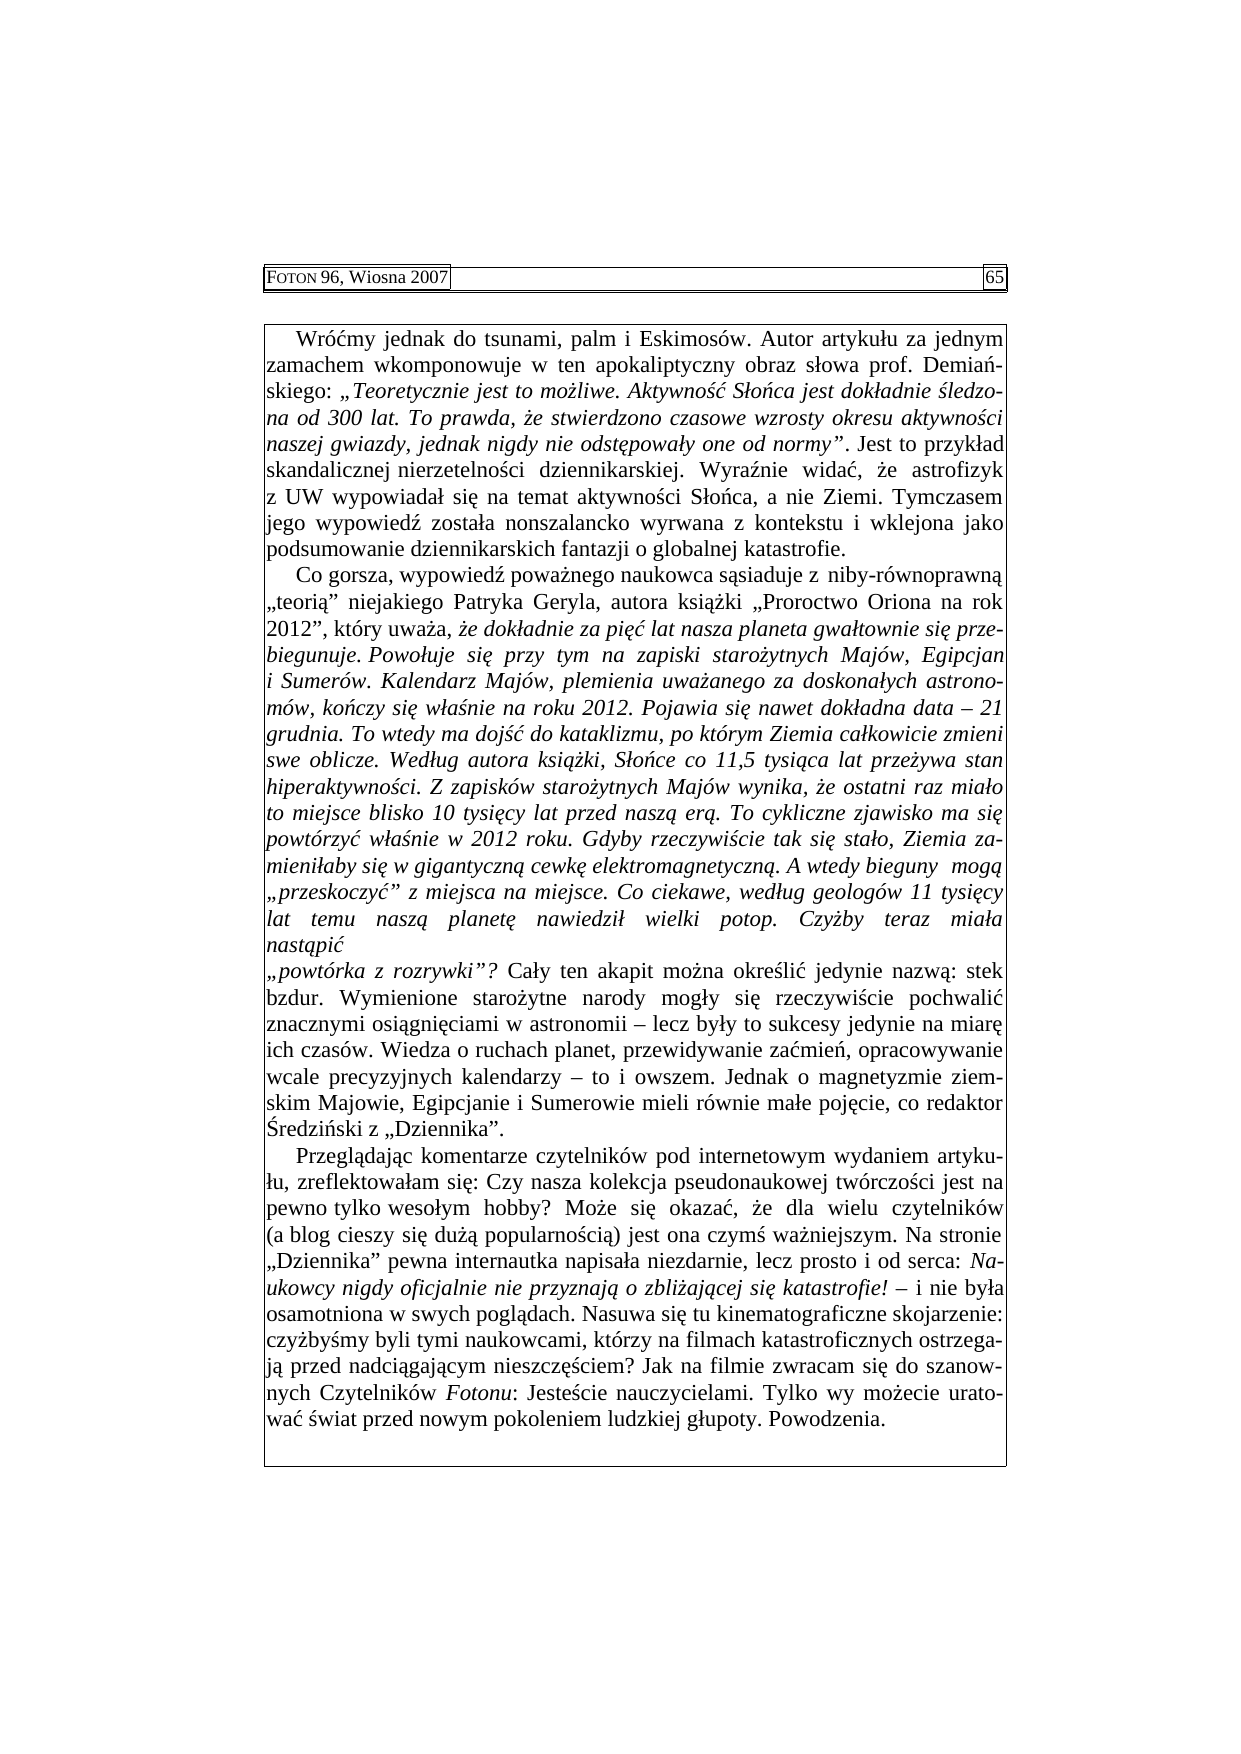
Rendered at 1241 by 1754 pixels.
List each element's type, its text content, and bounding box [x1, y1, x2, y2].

text „Dziennika” pewna internautka napisała niezdarnie, lecz prosto i od serca: Na- ukowcy nigdy oficjalnie nie przyznają o zbliżającej się katastrofie! – i nie była osamotniona w swych poglądach. Nasuwa się tu kinematograficzne skojarzenie: czyżbyśmy byli tymi naukowcami, którzy na filmach katastroficznych ostrzega- ją przed nadciągającym nieszczęściem? Jak na filmie zwracam się do szanow- nych Czytelników Fotonu: Jesteście nauczycielami. Tylko wy możecie urato- wać świat przed nowym pokoleniem ludzkiej głupoty. Powodzenia. [266, 1247, 1004, 1432]
text „teorią” niejakiego Patryka Geryla, autora książki „Proroctwo Oriona na rok 2012”, który uważa, że dokładnie za pięć lat nasza planeta gwałtownie się prze- biegunuje. Powołuje się przy tym na zapiski starożytnych Majów, Egipcjan i Sumerów. Kalendarz Majów, plemienia uważanego za doskonałych astrono- mów, kończy się właśnie na roku 2012. Pojawia się nawet dokładna data – 21 grudnia. To wtedy ma dojść do kataklizmu, po którym Ziemia całkowicie zmieni swe oblicze. Według autora książki, Słońce co 11,5 tysiąca lat przeżywa stan hiperaktywności. Z zapisków starożytnych Majów wynika, że ostatni raz miało to miejsce blisko 10 tysięcy lat przed naszą erą. To cykliczne zjawisko ma się powtórzyć właśnie w 2012 roku. Gdyby rzeczywiście tak się stało, Ziemia za- mieniłaby się w gigantyczną cewkę elektromagnetyczną. A wtedy bieguny mogą [266, 588, 1004, 878]
text „przeskoczyć” z miejsca na miejsce. Co ciekawe, według geologów 11 tysięcy lat temu naszą planetę nawiedził wielki potop. Czyżby teraz miała nastąpić [266, 878, 1004, 957]
text 65 [985, 268, 1006, 287]
text FOTON 96, Wiosna 2007 [266, 268, 450, 287]
text Wróćmy jednak do tsunami, palm i Eskimosów. Autor artykułu za jednym zamachem wkomponowuje w ten apokaliptyczny obraz słowa prof. Demiań- skiego: „Teoretycznie jest to możliwe. Aktywność Słońca jest dokładnie śledzo- na od 300 lat. To prawda, że stwierdzono czasowe wzrosty okresu aktywności naszej gwiazdy, jednak nigdy nie odstępowały one od normy”. Jest to przykład skandalicznej nierzetelności dziennikarskiej. Wyraźnie widać, że astrofizyk z UW wypowiadał się na temat aktywności Słońca, a nie Ziemi. Tymczasem jego wypowiedź została nonszalancko wyrwana z kontekstu i wklejona jako podsumowanie dziennikarskich fantazji o globalnej katastrofie. [266, 325, 1004, 562]
text Co gorsza, wypowiedź poważnego naukowca sąsiaduje z niby-równoprawną [296, 562, 1006, 588]
text „powtórka z rozrywki”? Cały ten akapit można określić jedynie nazwą: stek bzdur. Wymienione starożytne narody mogły się rzeczywiście pochwalić znacznymi osiągnięciami w astronomii – lecz były to sukcesy jedynie na miarę ich czasów. Wiedza o ruchach planet, przewidywanie zaćmień, opracowywanie wcale precyzyjnych kalendarzy – to i owszem. Jednak o magnetyzmie ziem- skim Majowie, Egipcjanie i Sumerowie mieli równie małe pojęcie, co redaktor Średziński z „Dziennika”. [266, 957, 1004, 1142]
text Przeglądając komentarze czytelników pod internetowym wydaniem artyku- łu, zreflektowałam się: Czy nasza kolekcja pseudonaukowej twórczości jest na pewno tylko wesołym hobby? Może się okazać, że dla wielu czytelników (a blog cieszy się dużą popularnością) jest ona czymś ważniejszym. Na stronie [266, 1142, 1004, 1247]
